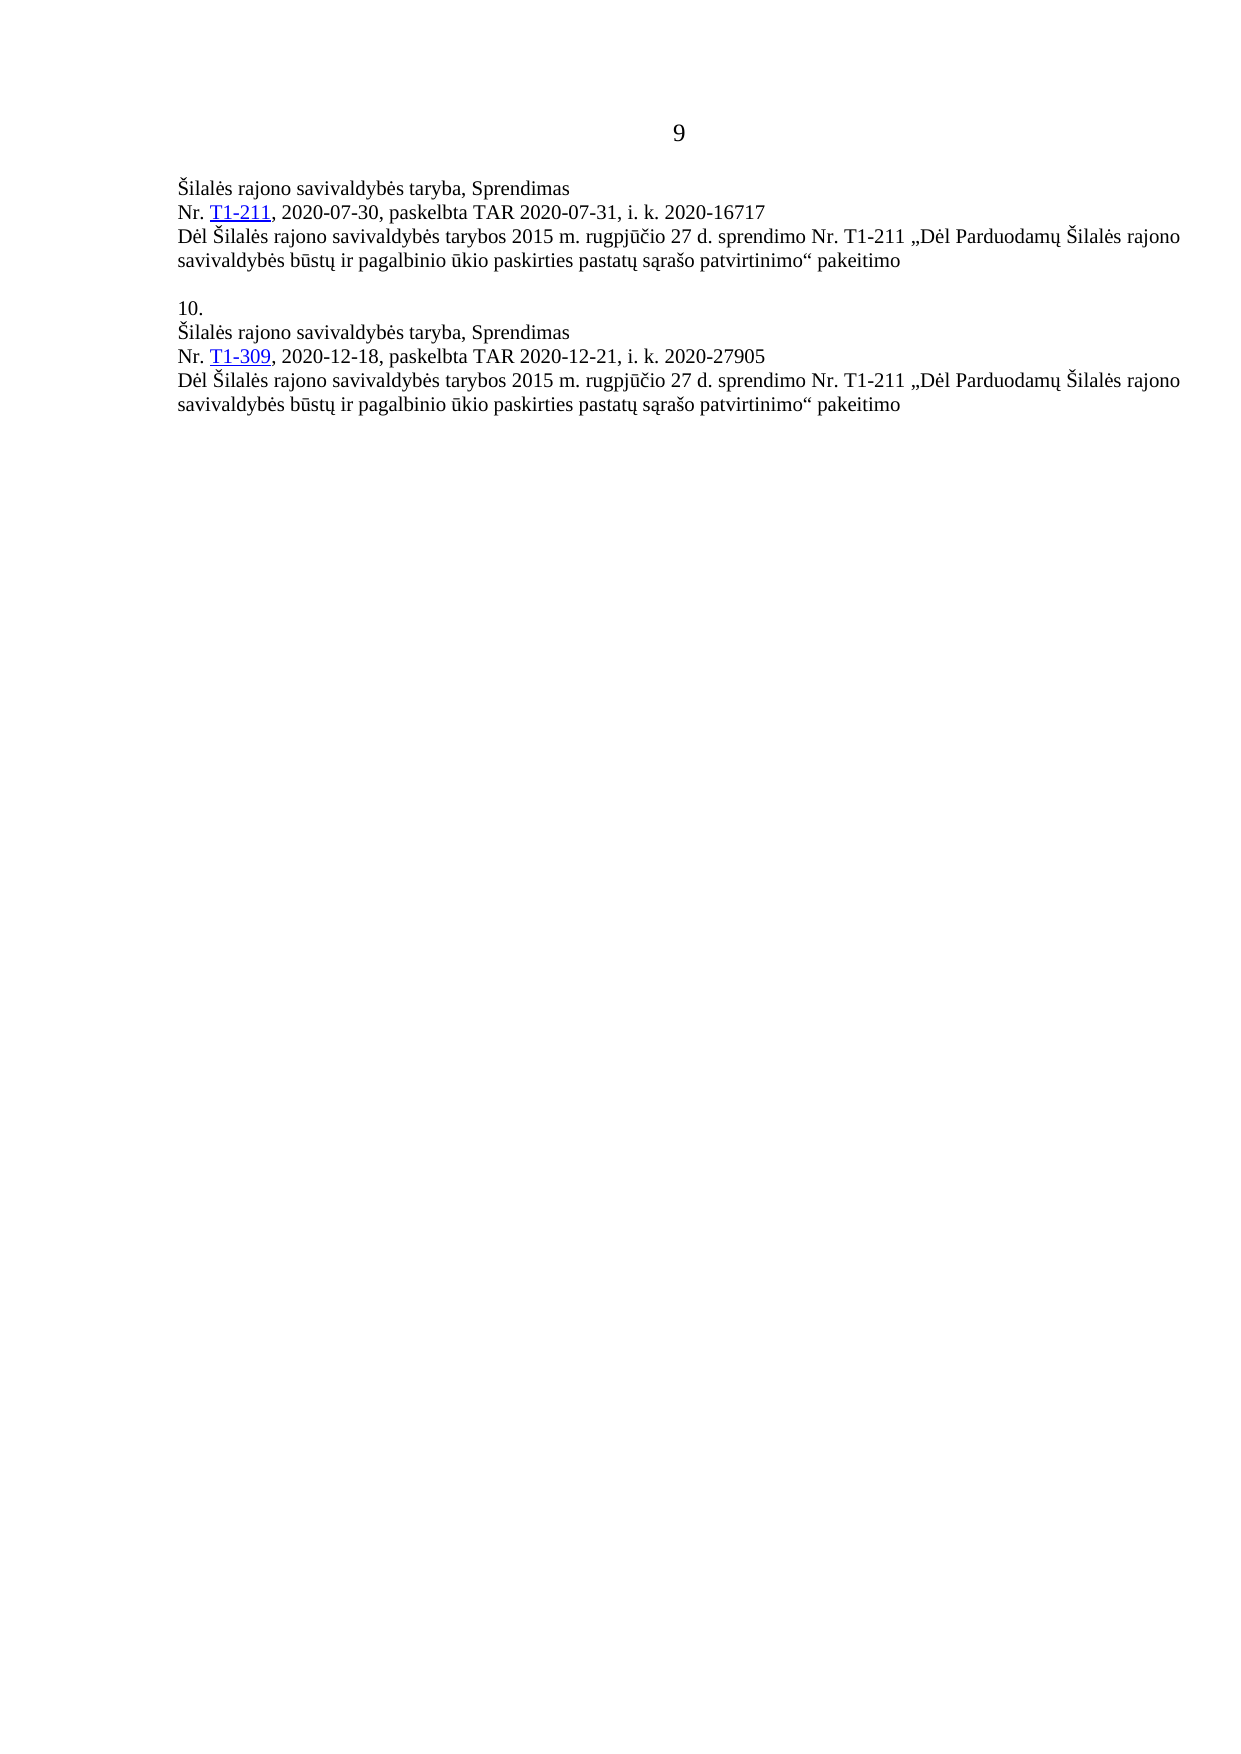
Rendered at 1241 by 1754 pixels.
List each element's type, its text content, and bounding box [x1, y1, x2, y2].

text Dėl Šilalės rajono savivaldybės tarybos 2015 m. rugpjūčio 27 d. sprendimo Nr. T1-211 „Dėl Parduodamų Šilalės rajono savivaldybės būstų ir pagalbinio ūkio paskirties pastatų sąrašo patvirtinimo“ pakeitimo [177, 224, 1181, 272]
text Nr. T1-211, 2020-07-30, paskelbta TAR 2020-07-31, i. k. 2020-16717 [177, 200, 1181, 224]
text Dėl Šilalės rajono savivaldybės tarybos 2015 m. rugpjūčio 27 d. sprendimo Nr. T1-211 „Dėl Parduodamų Šilalės rajono savivaldybės būstų ir pagalbinio ūkio paskirties pastatų sąrašo patvirtinimo“ pakeitimo [177, 368, 1181, 416]
text Šilalės rajono savivaldybės taryba, Sprendimas [177, 320, 1181, 344]
text 10. [177, 296, 1181, 320]
text Šilalės rajono savivaldybės taryba, Sprendimas [177, 176, 1181, 200]
text Nr. T1-309, 2020-12-18, paskelbta TAR 2020-12-21, i. k. 2020-27905 [177, 344, 1181, 368]
